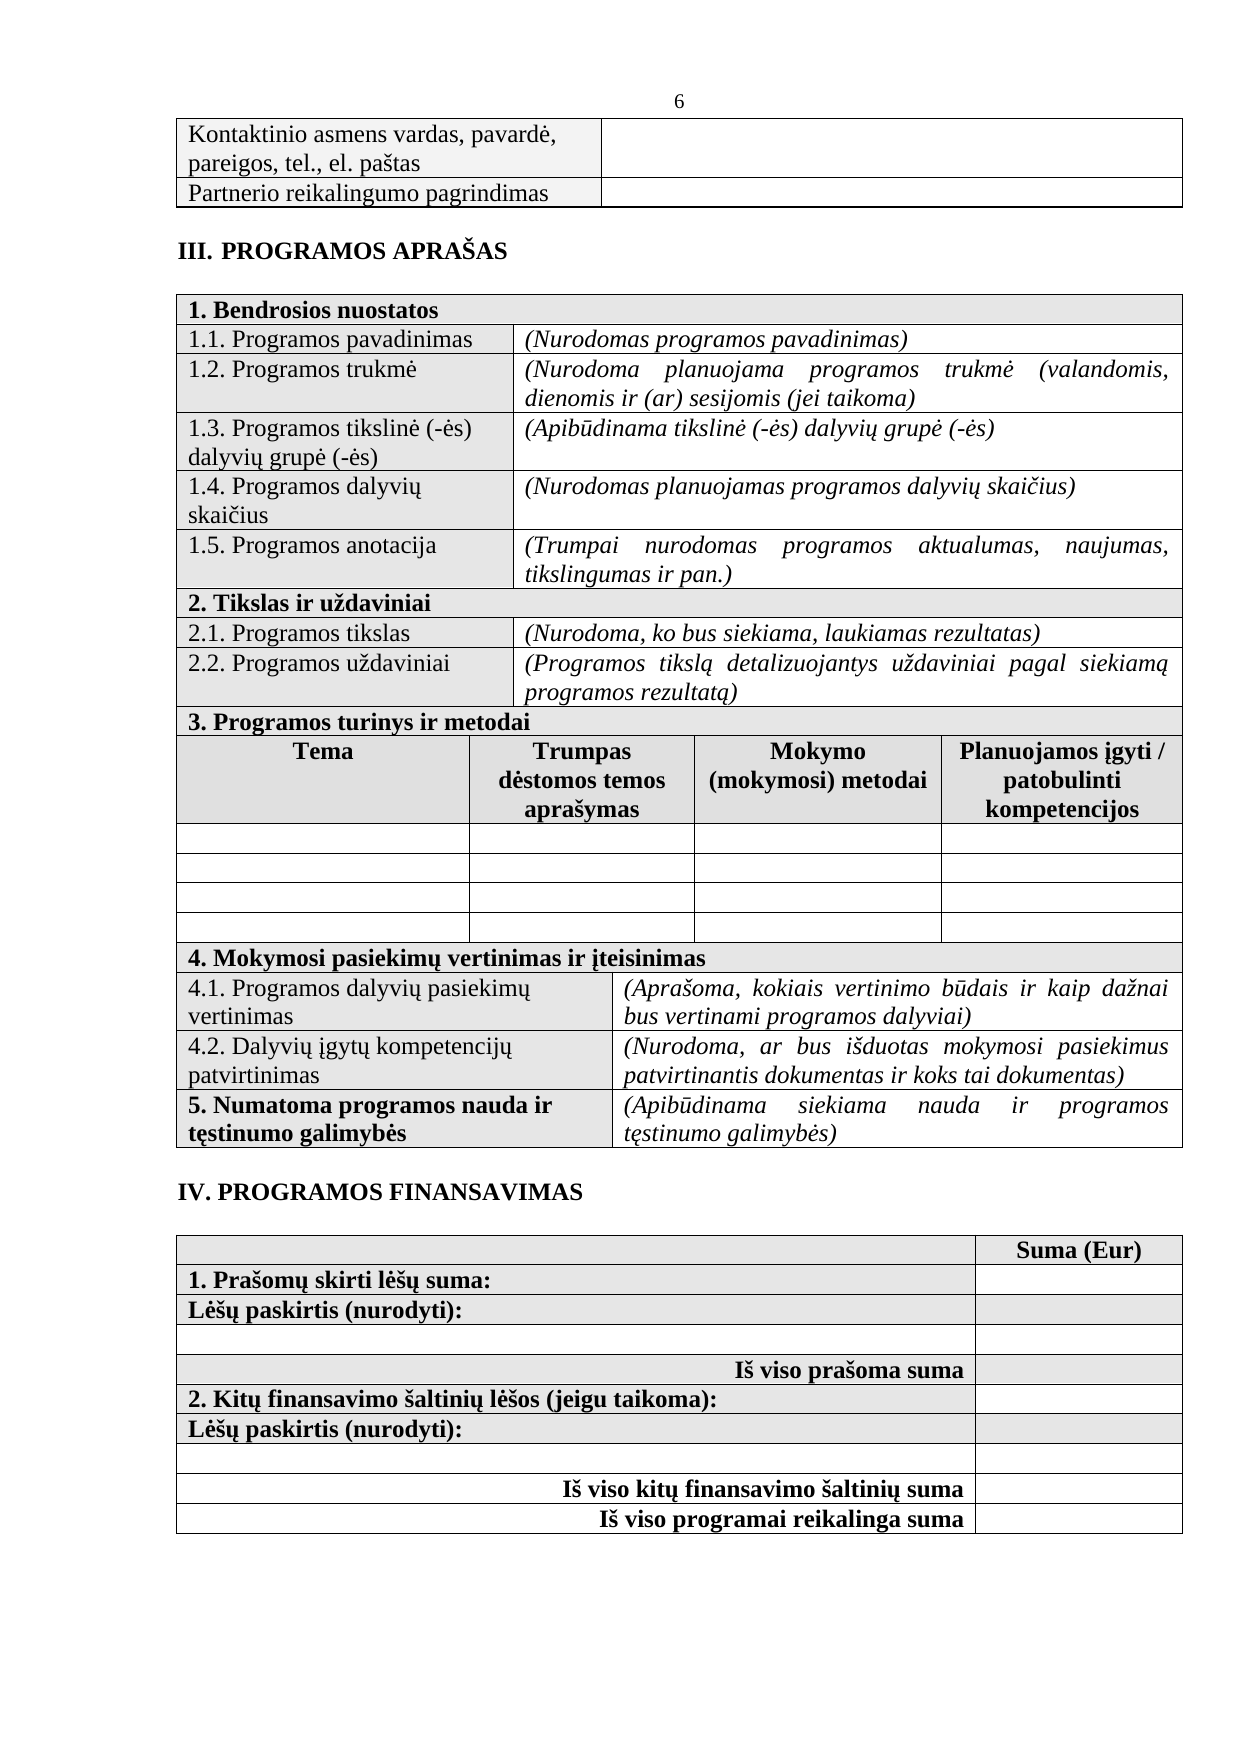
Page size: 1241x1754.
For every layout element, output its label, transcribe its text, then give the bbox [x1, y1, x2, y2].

table_header Suma (Eur) [976, 1236, 1182, 1264]
table_cell [695, 883, 941, 912]
table_cell [976, 1385, 1182, 1413]
table_cell [976, 1414, 1182, 1443]
table_cell [177, 913, 469, 942]
table_cell [695, 824, 941, 852]
text III. PROGRAMOS APRAŠAS [177, 236, 1181, 265]
text IV. PROGRAMOS FINANSAVIMAS [177, 1177, 1181, 1206]
table_cell [976, 1355, 1182, 1383]
table_cell [470, 913, 694, 942]
table_cell 2.2. Programos uždaviniai [177, 648, 513, 706]
table_cell 3. Programos turinys ir metodai [177, 707, 1182, 735]
table_cell Partnerio reikalingumo pagrindimas [177, 178, 601, 206]
table_cell 1.3. Programos tikslinė (-ės) dalyvių grupė (-ės) [177, 413, 513, 470]
table_cell [976, 1504, 1182, 1532]
table_cell [177, 883, 469, 912]
table_cell Iš viso kitų finansavimo šaltinių suma [177, 1474, 975, 1503]
table_cell Iš viso programai reikalinga suma [177, 1504, 975, 1532]
table_cell [470, 883, 694, 912]
table_cell [177, 824, 469, 852]
table_cell [976, 1265, 1182, 1294]
table_cell Planuojamos įgyti / patobulinti kompetencijos [942, 736, 1182, 823]
table_cell [470, 824, 694, 852]
table_cell Lėšų paskirtis (nurodyti): [177, 1295, 975, 1324]
table_cell (Nurodomas programos pavadinimas) [514, 325, 1182, 353]
table_cell [942, 824, 1182, 852]
table_header [177, 1236, 975, 1264]
table_cell 1. Prašomų skirti lėšų suma: [177, 1265, 975, 1294]
table_cell [942, 883, 1182, 912]
table_header 1. Bendrosios nuostatos [177, 295, 1182, 323]
table_cell Mokymo (mokymosi) metodai [695, 736, 941, 823]
table_cell [602, 178, 1182, 206]
table_cell Trumpas dėstomos temos aprašymas [470, 736, 694, 823]
table_cell (Nurodoma, ar bus išduotas mokymosi pasiekimus patvirtinantis dokumentas ir koks tai dokumentas) [613, 1031, 1182, 1089]
table_cell 2.1. Programos tikslas [177, 618, 513, 647]
table_cell [470, 854, 694, 882]
table_cell 1.5. Programos anotacija [177, 530, 513, 587]
table_cell [177, 1325, 975, 1354]
table_cell 1.2. Programos trukmė [177, 354, 513, 412]
table_cell Tema [177, 736, 469, 823]
table_cell Iš viso prašoma suma [177, 1355, 975, 1383]
table_cell [976, 1474, 1182, 1503]
table_cell [976, 1295, 1182, 1324]
table_cell [177, 1444, 975, 1473]
table_cell [942, 854, 1182, 882]
table_cell [695, 913, 941, 942]
table_cell 2. Kitų finansavimo šaltinių lėšos (jeigu taikoma): [177, 1385, 975, 1413]
table_cell Lėšų paskirtis (nurodyti): [177, 1414, 975, 1443]
table_cell (Apibūdinama tikslinė (-ės) dalyvių grupė (-ės) [514, 413, 1182, 470]
table_cell 4.2. Dalyvių įgytų kompetencijų patvirtinimas [177, 1031, 612, 1089]
table_cell 1.4. Programos dalyvių skaičius [177, 471, 513, 529]
table_cell (Nurodoma planuojama programos trukmė (valandomis, dienomis ir (ar) sesijomis (jei taikoma) [514, 354, 1182, 412]
table_cell (Nurodomas planuojamas programos dalyvių skaičius) [514, 471, 1182, 529]
table_cell [695, 854, 941, 882]
table_cell (Nurodoma, ko bus siekiama, laukiamas rezultatas) [514, 618, 1182, 647]
table_cell [942, 913, 1182, 942]
table_cell (Aprašoma, kokiais vertinimo būdais ir kaip dažnai bus vertinami programos dalyviai) [613, 973, 1182, 1030]
table_cell [177, 854, 469, 882]
table_cell (Trumpai nurodomas programos aktualumas, naujumas, tikslingumas ir pan.) [514, 530, 1182, 587]
table_cell Kontaktinio asmens vardas, pavardė, pareigos, tel., el. paštas [177, 119, 601, 177]
table_cell 2. Tikslas ir uždaviniai [177, 589, 1182, 617]
table_cell 4. Mokymosi pasiekimų vertinimas ir įteisinimas [177, 943, 1182, 972]
table_cell (Programos tikslą detalizuojantys uždaviniai pagal siekiamą programos rezultatą) [514, 648, 1182, 706]
table_cell (Apibūdinama siekiama nauda ir programos tęstinumo galimybės) [613, 1090, 1182, 1147]
table_cell 4.1. Programos dalyvių pasiekimų vertinimas [177, 973, 612, 1030]
table_cell [976, 1444, 1182, 1473]
table_cell 1.1. Programos pavadinimas [177, 325, 513, 353]
table_cell 5. Numatoma programos nauda ir tęstinumo galimybės [177, 1090, 612, 1147]
table_cell [976, 1325, 1182, 1354]
table_cell [602, 119, 1182, 177]
